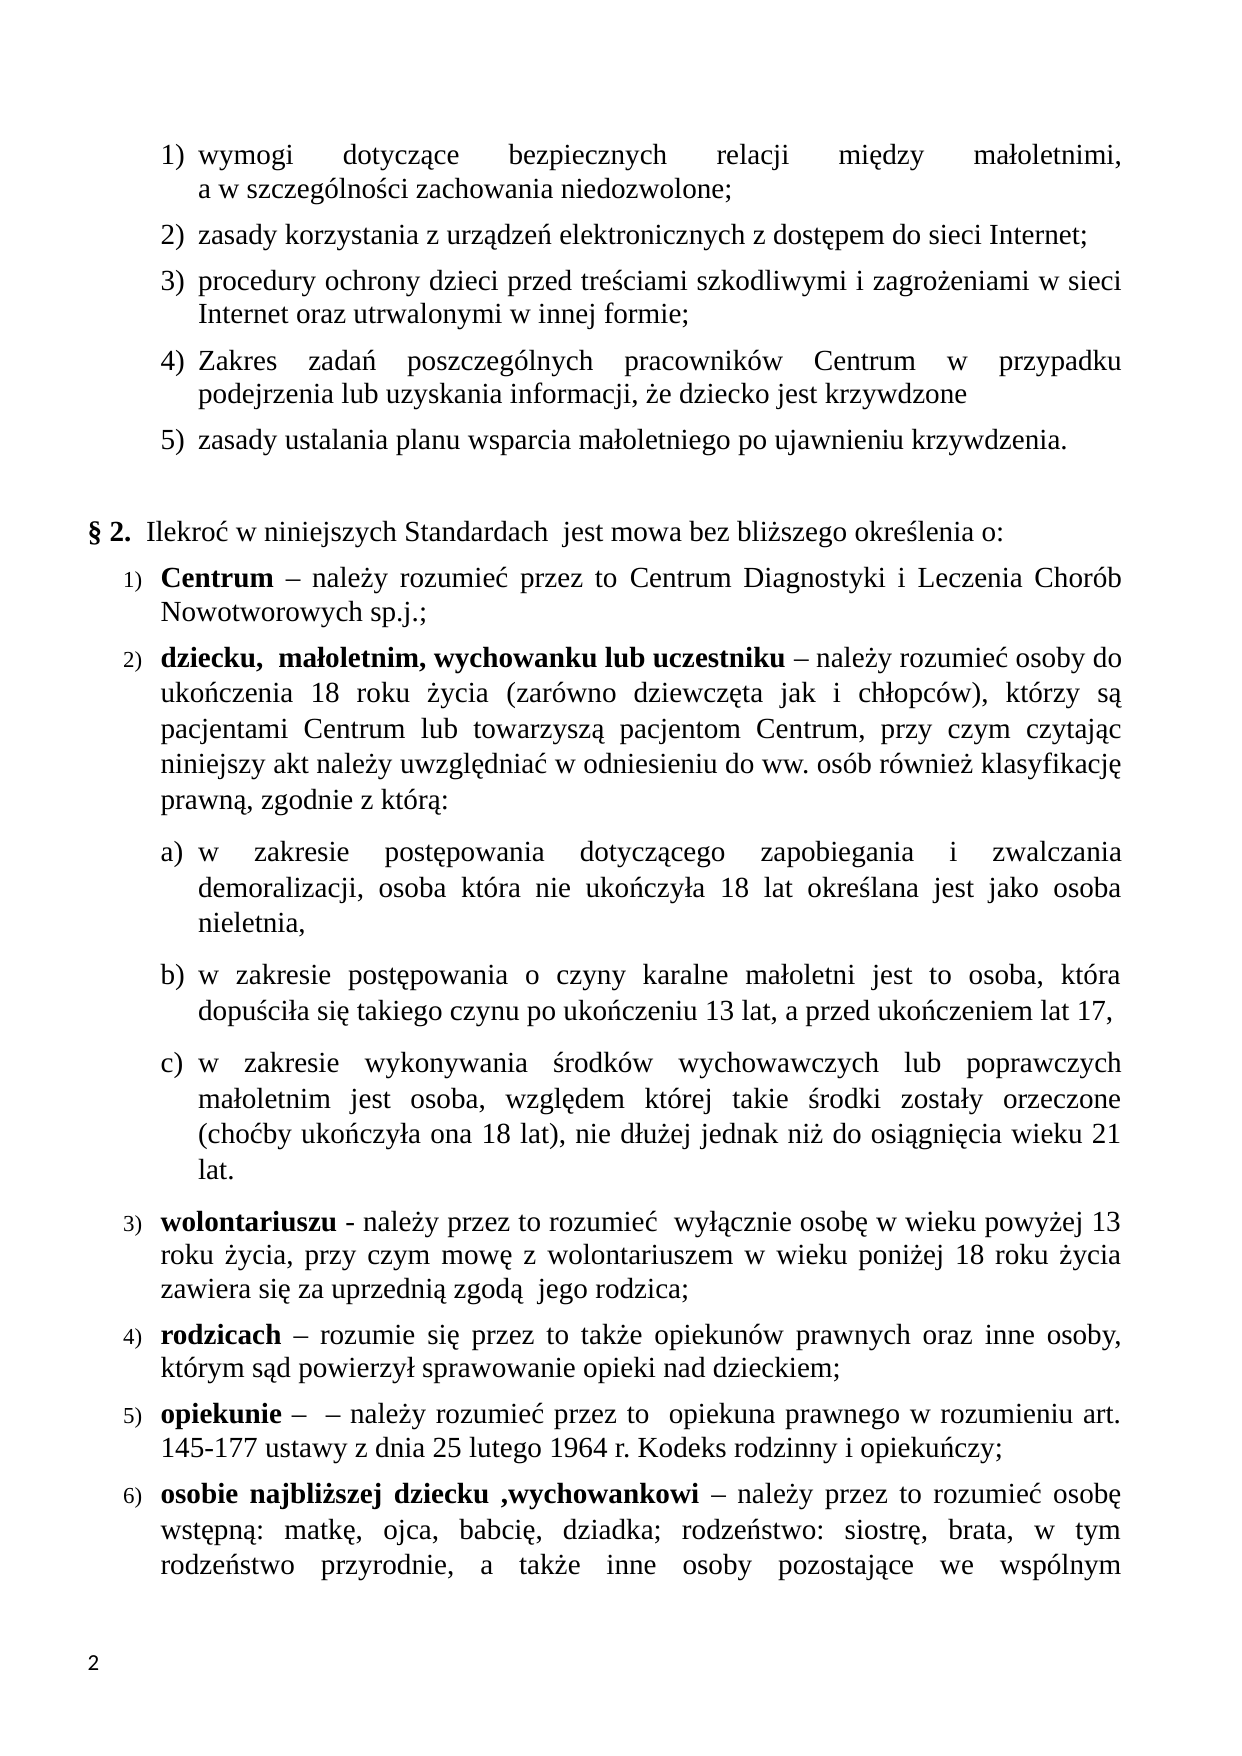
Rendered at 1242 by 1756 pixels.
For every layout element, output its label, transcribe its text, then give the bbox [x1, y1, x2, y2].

list w zakresie postępowania o czyny karalne małoletni jest to osoba, która dopuściła się takiego czynu po ukończeniu 13 lat, a przed ukończeniem lat 17, [160, 957, 1122, 1027]
list Zakres zadań poszczególnych pracowników Centrum w przypadku podejrzenia lub uzyskania informacji, że dziecko jest krzywdzone [160, 343, 1122, 410]
list w zakresie wykonywania środków wychowawczych lub poprawczych małoletnim jest osoba, względem której takie środki zostały orzeczone (choćby ukończyła ona 18 lat), nie dłużej jednak niż do osiągnięcia wieku 21 lat. [160, 1045, 1122, 1185]
list dziecku, małoletnim, wychowanku lub uczestniku – należy rozumieć osoby do ukończenia 18 roku życia (zarówno dziewczęta jak i chłopców), którzy są pacjentami Centrum lub towarzyszą pacjentom Centrum, przy czym czytając niniejszy akt należy uwzględniać w odniesieniu do ww. osób również klasyfikację prawną, zgodnie z którą: [123, 640, 1122, 816]
list w zakresie postępowania dotyczącego zapobiegania i zwalczania demoralizacji, osoba która nie ukończyła 18 lat określana jest jako osoba nieletnia, [160, 834, 1122, 939]
list Centrum – należy rozumieć przez to Centrum Diagnostyki i Leczenia Chorób Nowotworowych sp.j.; [123, 560, 1122, 627]
list osobie najbliższej dziecku ,wychowankowi – należy przez to rozumieć osobę wstępną: matkę, ojca, babcię, dziadka; rodzeństwo: siostrę, brata, w tym rodzeństwo przyrodnie, a także inne osoby pozostające we wspólnym [123, 1476, 1122, 1581]
list zasady ustalania planu wsparcia małoletniego po ujawnieniu krzywdzenia. [160, 422, 1122, 456]
list rodzicach – rozumie się przez to także opiekunów prawnych oraz inne osoby, którym sąd powierzył sprawowanie opieki nad dzieckiem; [123, 1317, 1122, 1384]
text § 2. Ilekroć w niniejszych Standardach jest mowa bez bliższego określenia o: [87, 514, 1122, 548]
list zasady korzystania z urządzeń elektronicznych z dostępem do sieci Internet; [160, 217, 1122, 251]
list procedury ochrony dzieci przed treściami szkodliwymi i zagrożeniami w sieci Internet oraz utrwalonymi w innej formie; [160, 263, 1122, 330]
list wymogi dotyczące bezpiecznych relacji między małoletnimi, a w szczególności zachowania niedozwolone; [160, 137, 1122, 204]
list opiekunie – – należy rozumieć przez to opiekuna prawnego w rozumieniu art. 145-177 ustawy z dnia 25 lutego 1964 r. Kodeks rodzinny i opiekuńczy; [123, 1397, 1122, 1464]
list wolontariuszu - należy przez to rozumieć wyłącznie osobę w wieku powyżej 13 roku życia, przy czym mowę z wolontariuszem w wieku poniżej 18 roku życia zawiera się za uprzednią zgodą jego rodzica; [123, 1204, 1122, 1304]
